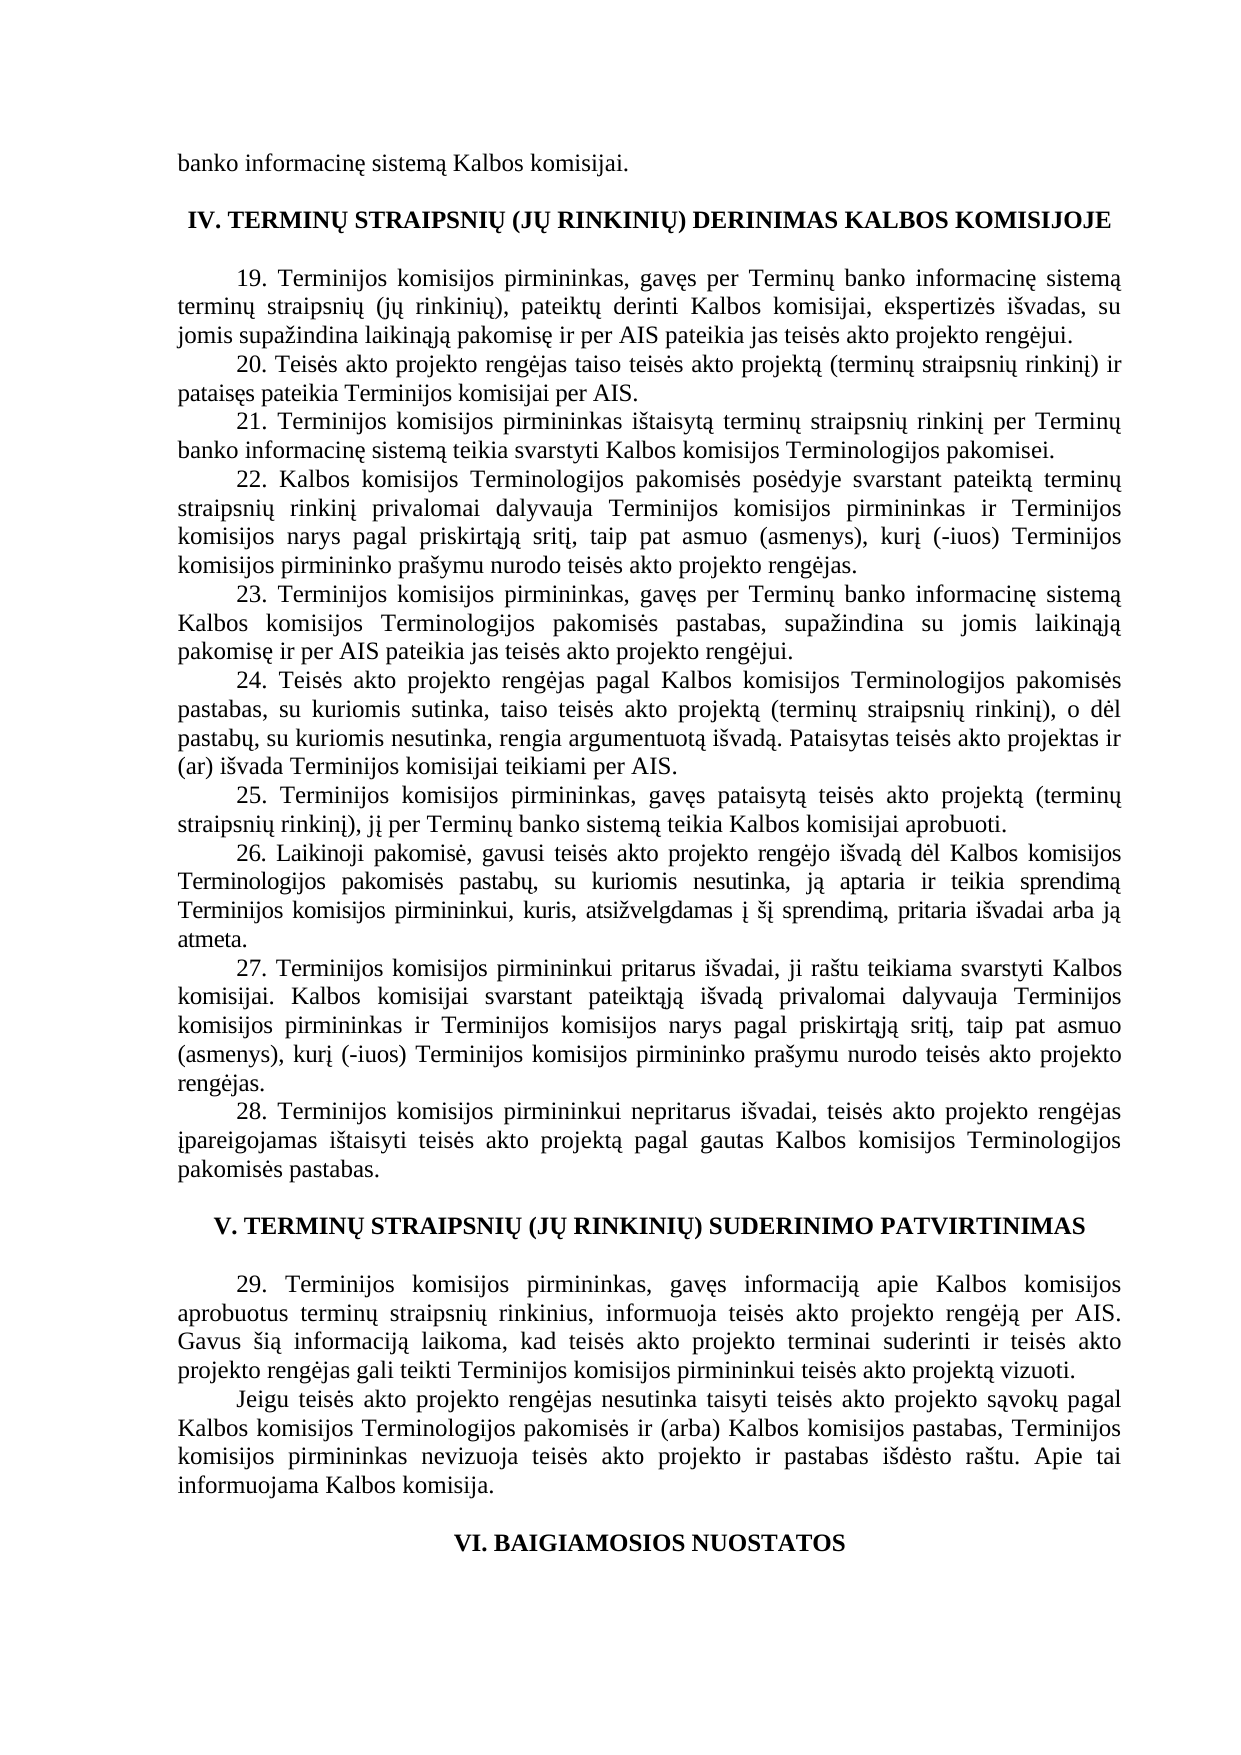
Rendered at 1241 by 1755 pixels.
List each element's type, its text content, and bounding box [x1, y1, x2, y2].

text banko informacinę sistemą Kalbos komisijai. [177, 148, 1122, 176]
text 22. Kalbos komisijos Terminologijos pakomisės posėdyje svarstant pateiktą terminų straipsnių rinkinį privalomai dalyvauja Terminijos komisijos pirmininkas ir Terminijos komisijos narys pagal priskirtąją sritį, taip pat asmuo (asmenys), kurį (-iuos) Terminijos komisijos pirmininko prašymu nurodo teisės akto projekto rengėjas. [177, 464, 1122, 579]
text VI. BAIGIAMOSIOS NUOSTATOS [177, 1528, 1122, 1556]
text 29. Terminijos komisijos pirmininkas, gavęs informaciją apie Kalbos komisijos aprobuotus terminų straipsnių rinkinius, informuoja teisės akto projekto rengėją per AIS. Gavus šią informaciją laikoma, kad teisės akto projekto terminai suderinti ir teisės akto projekto rengėjas gali teikti Terminijos komisijos pirmininkui teisės akto projektą vizuoti. [177, 1269, 1122, 1384]
text 19. Terminijos komisijos pirmininkas, gavęs per Terminų banko informacinę sistemą terminų straipsnių (jų rinkinių), pateiktų derinti Kalbos komisijai, ekspertizės išvadas, su jomis supažindina laikinąją pakomisę ir per AIS pateikia jas teisės akto projekto rengėjui. [177, 263, 1122, 349]
text 25. Terminijos komisijos pirmininkas, gavęs pataisytą teisės akto projektą (terminų straipsnių rinkinį), jį per Terminų banko sistemą teikia Kalbos komisijai aprobuoti. [177, 780, 1122, 838]
text 27. Terminijos komisijos pirmininkui pritarus išvadai, ji raštu teikiama svarstyti Kalbos komisijai. Kalbos komisijai svarstant pateiktąją išvadą privalomai dalyvauja Terminijos komisijos pirmininkas ir Terminijos komisijos narys pagal priskirtąją sritį, taip pat asmuo (asmenys), kurį (-iuos) Terminijos komisijos pirmininko prašymu nurodo teisės akto projekto rengėjas. [177, 953, 1122, 1096]
text 28. Terminijos komisijos pirmininkui nepritarus išvadai, teisės akto projekto rengėjas įpareigojamas ištaisyti teisės akto projektą pagal gautas Kalbos komisijos Terminologijos pakomisės pastabas. [177, 1096, 1122, 1183]
text 23. Terminijos komisijos pirmininkas, gavęs per Terminų banko informacinę sistemą Kalbos komisijos Terminologijos pakomisės pastabas, supažindina su jomis laikinąją pakomisę ir per AIS pateikia jas teisės akto projekto rengėjui. [177, 579, 1122, 665]
text Jeigu teisės akto projekto rengėjas nesutinka taisyti teisės akto projekto sąvokų pagal Kalbos komisijos Terminologijos pakomisės ir (arba) Kalbos komisijos pastabas, Terminijos komisijos pirmininkas nevizuoja teisės akto projekto ir pastabas išdėsto raštu. Apie tai informuojama Kalbos komisija. [177, 1384, 1122, 1499]
text 26. Laikinoji pakomisė, gavusi teisės akto projekto rengėjo išvadą dėl Kalbos komisijos Terminologijos pakomisės pastabų, su kuriomis nesutinka, ją aptaria ir teikia sprendimą Terminijos komisijos pirmininkui, kuris, atsižvelgdamas į šį sprendimą, pritaria išvadai arba ją atmeta. [177, 838, 1122, 953]
text 24. Teisės akto projekto rengėjas pagal Kalbos komisijos Terminologijos pakomisės pastabas, su kuriomis sutinka, taiso teisės akto projektą (terminų straipsnių rinkinį), o dėl pastabų, su kuriomis nesutinka, rengia argumentuotą išvadą. Pataisytas teisės akto projektas ir (ar) išvada Terminijos komisijai teikiami per AIS. [177, 665, 1122, 780]
text 20. Teisės akto projekto rengėjas taiso teisės akto projektą (terminų straipsnių rinkinį) ir pataisęs pateikia Terminijos komisijai per AIS. [177, 349, 1122, 406]
text IV. TERMINŲ STRAIPSNIŲ (JŲ RINKINIŲ) DERINIMAS KALBOS KOMISIJOJE [177, 205, 1122, 234]
text 21. Terminijos komisijos pirmininkas ištaisytą terminų straipsnių rinkinį per Terminų banko informacinę sistemą teikia svarstyti Kalbos komisijos Terminologijos pakomisei. [177, 406, 1122, 464]
text V. TERMINŲ STRAIPSNIŲ (JŲ RINKINIŲ) SUDERINIMO PATVIRTINIMAS [177, 1211, 1122, 1240]
